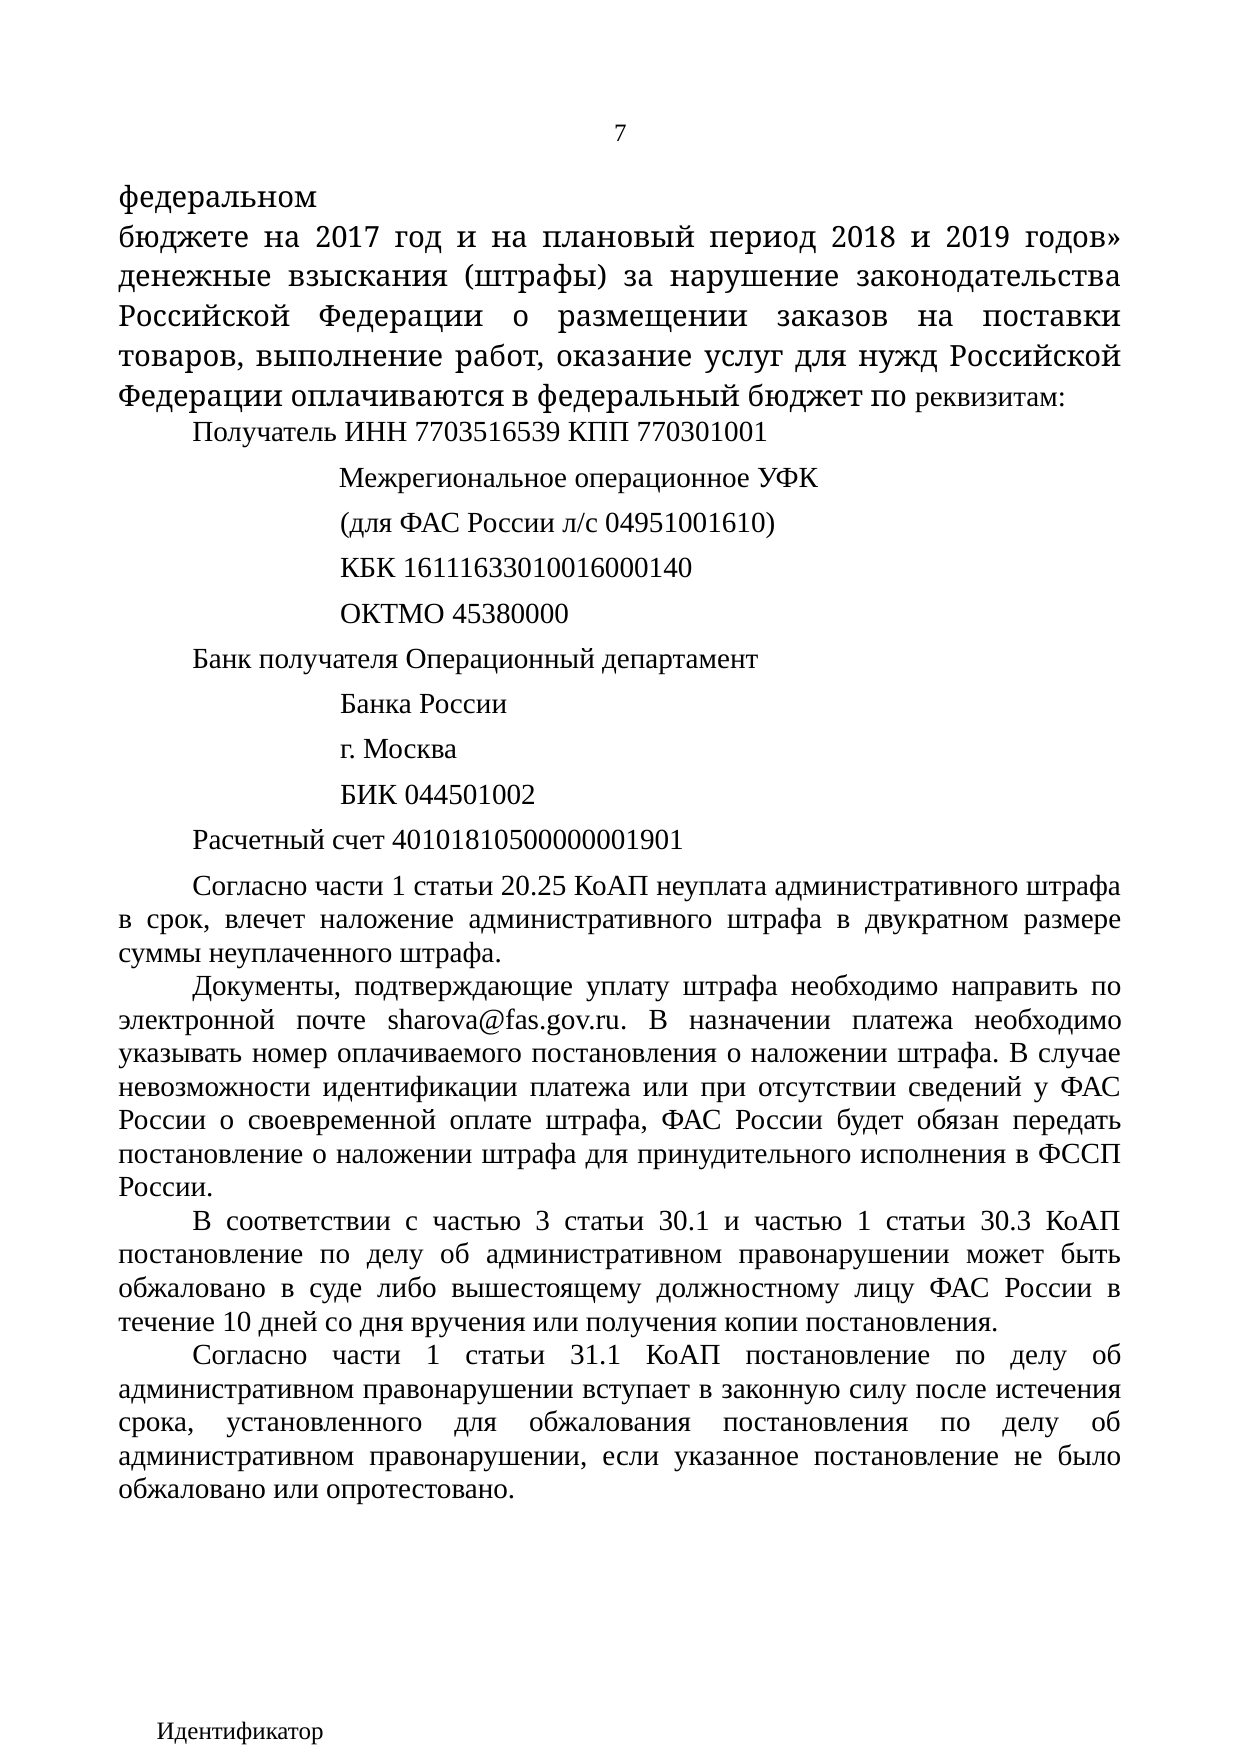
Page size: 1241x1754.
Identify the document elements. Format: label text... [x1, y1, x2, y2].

text федеральном [118, 176, 1122, 216]
text ОКТМО 45380000 [118, 596, 1122, 629]
text БИК 044501002 [118, 777, 1122, 811]
text Согласно части 1 статьи 20.25 КоАП неуплата административного штрафа в срок, влечет наложение административного штрафа в двукратном размере суммы неуплаченного штрафа. [118, 868, 1122, 968]
text г. Москва [118, 732, 1122, 765]
text бюджете на 2017 год и на плановый период 2018 и 2019 годов» денежные взыскания (штрафы) за нарушение законодательства Российской Федерации о размещении заказов на поставки товаров, выполнение работ, оказание услуг для нужд Российской Федерации оплачиваются в федеральный бюджет по реквизитам: [118, 216, 1122, 414]
text Расчетный счет 40101810500000001901 [118, 822, 1122, 856]
text В соответствии с частью 3 статьи 30.1 и частью 1 статьи 30.3 КоАП постановление по делу об административном правонарушении может быть обжаловано в суде либо вышестоящему должностному лицу ФАС России в течение 10 дней со дня вручения или получения копии постановления. [118, 1203, 1122, 1337]
text (для ФАС России л/с 04951001610) [118, 505, 1122, 539]
text Согласно части 1 статьи 31.1 КоАП постановление по делу об административном правонарушении вступает в законную силу после истечения срока, установленного для обжалования постановления по делу об административном правонарушении, если указанное постановление не было обжаловано или опротестовано. [118, 1337, 1122, 1505]
text Банка России [118, 686, 1122, 720]
text КБК 16111633010016000140 [118, 550, 1122, 584]
text Получатель ИНН 7703516539 КПП 770301001 [118, 414, 1122, 448]
text Банк получателя Операционный департамент [118, 641, 1122, 674]
text Документы, подтверждающие уплату штрафа необходимо направить по электронной почте sharova@fas.gov.ru. В назначении платежа необходимо указывать номер оплачиваемого постановления о наложении штрафа. В случае невозможности идентификации платежа или при отсутствии сведений у ФАС России о своевременной оплате штрафа, ФАС России будет обязан передать постановление о наложении штрафа для принудительного исполнения в ФССП России. [118, 968, 1122, 1203]
text Межрегиональное операционное УФК [118, 460, 1122, 493]
